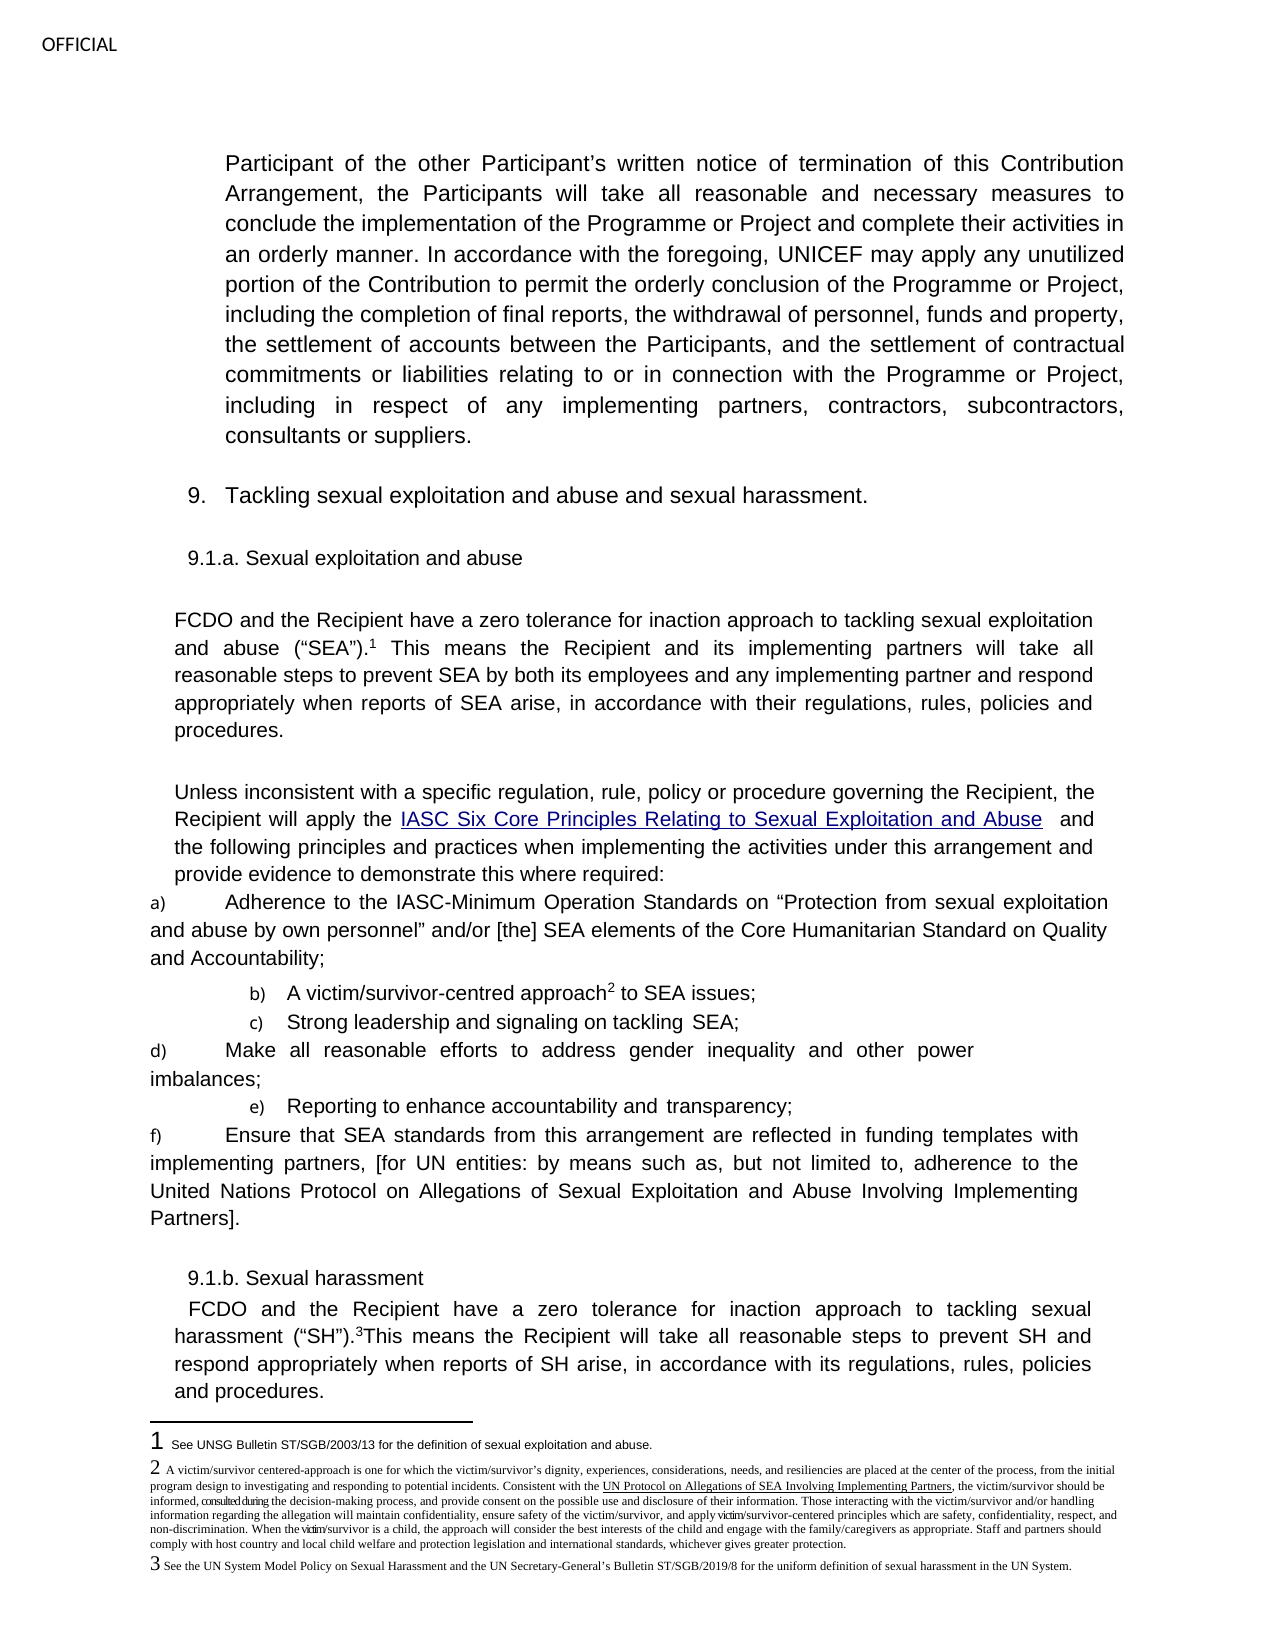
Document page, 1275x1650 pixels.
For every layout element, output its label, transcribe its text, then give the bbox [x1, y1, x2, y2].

text See the UN System Model Policy on Sexual Harassment and the UN Secretary-General’s Bulletin ST/SGB/2019/8 for the uniform definition of sexual harassment in the UN System. [150, 1551, 1125, 1575]
list Strong leadership and signaling on tackling SEA; [249, 1010, 1125, 1035]
text Unless inconsistent with a specific regulation, rule, policy or procedure governing the Recipient, the Recipient will apply the IASC Six Core Principles Relating to Sexual Exploitation and Abuse and the following principles and practices when implementing the activities under this arrangement and provide evidence to demonstrate this where required: [174, 780, 1095, 886]
list Participant of the other Participant’s written notice of termination of this Contribution Arrangement, the Participants will take all reasonable and necessary measures to conclude the implementation of the Programme or Project and complete their activities in an orderly manner. In accordance with the foregoing, UNICEF may apply any unutilized portion of the Contribution to permit the orderly conclusion of the Programme or Project, including the completion of final reports, the withdrawal of personnel, funds and property, the settlement of accounts between the Participants, and the settlement of contractual commitments or liabilities relating to or in connection with the Programme or Project, including in respect of any implementing partners, contractors, subcontractors, consultants or suppliers. [187, 150, 1125, 448]
text 9.1.a. Sexual exploitation and abuse [187, 546, 1125, 570]
list Tackling sexual exploitation and abuse and sexual harassment. [187, 482, 1125, 509]
list Make all reasonable efforts to address gender inequality and other power imbalances; [150, 1038, 976, 1091]
text FCDO and the Recipient have a zero tolerance for inaction approach to tackling sexual harassment (“SH”).This means the Recipient will take all reasonable steps to prevent SH and respond appropriately when reports of SH arise, in accordance with its regulations, rules, policies and procedures. [174, 1296, 1093, 1403]
text FCDO and the Recipient have a zero tolerance for inaction approach to tackling sexual exploitation and abuse (“SEA”). This means the Recipient and its implementing partners will take all reasonable steps to prevent SEA by both its employees and any implementing partner and respond appropriately when reports of SEA arise, in accordance with their regulations, rules, policies and procedures. [174, 608, 1095, 742]
list Adherence to the IASC-Minimum Operation Standards on “Protection from sexual exploitation and abuse by own personnel” and/or [the] SEA elements of the Core Humanitarian Standard on Quality and Accountability; [150, 890, 1109, 969]
list A victim/survivor centered-approach is one for which the victim/survivor’s dignity, experiences, considerations, needs, and resiliencies are placed at the center of the process, from the initial program design to investigating and responding to potential incidents. Consistent with the UN Protocol on Allegations of SEA Involving Implementing Partners, the victim/survivor should be informed, consulted during the decision-making process, and provide consent on the possible use and disclosure of their information. Those interacting with the victim/survivor and/or handling information regarding the allegation will maintain confidentiality, ensure safety of the victim/survivor, and apply victim/survivor-centered principles which are safety, confidentiality, respect, and non-discrimination. When the victim/survivor is a child, the approach will consider the best interests of the child and engage with the family/caregivers as appropriate. Staff and partners should comply with host country and local child welfare and protection legislation and international standards, whichever gives greater protection. [150, 1455, 1125, 1551]
text See UNSG Bulletin ST/SGB/2003/13 for the definition of sexual exploitation and abuse. [150, 1426, 1125, 1455]
text 9.1.b. Sexual harassment [187, 1265, 1125, 1289]
list A victim/survivor-centred approach to SEA issues; [249, 973, 1125, 1005]
list Ensure that SEA standards from this arrangement are reflected in funding templates with implementing partners, [for UN entities: by means such as, but not limited to, adherence to the United Nations Protocol on Allegations of Sexual Exploitation and Abuse Involving Implementing Partners]. [150, 1123, 1080, 1230]
list Reporting to enhance accountability and transparency; [249, 1094, 1125, 1119]
